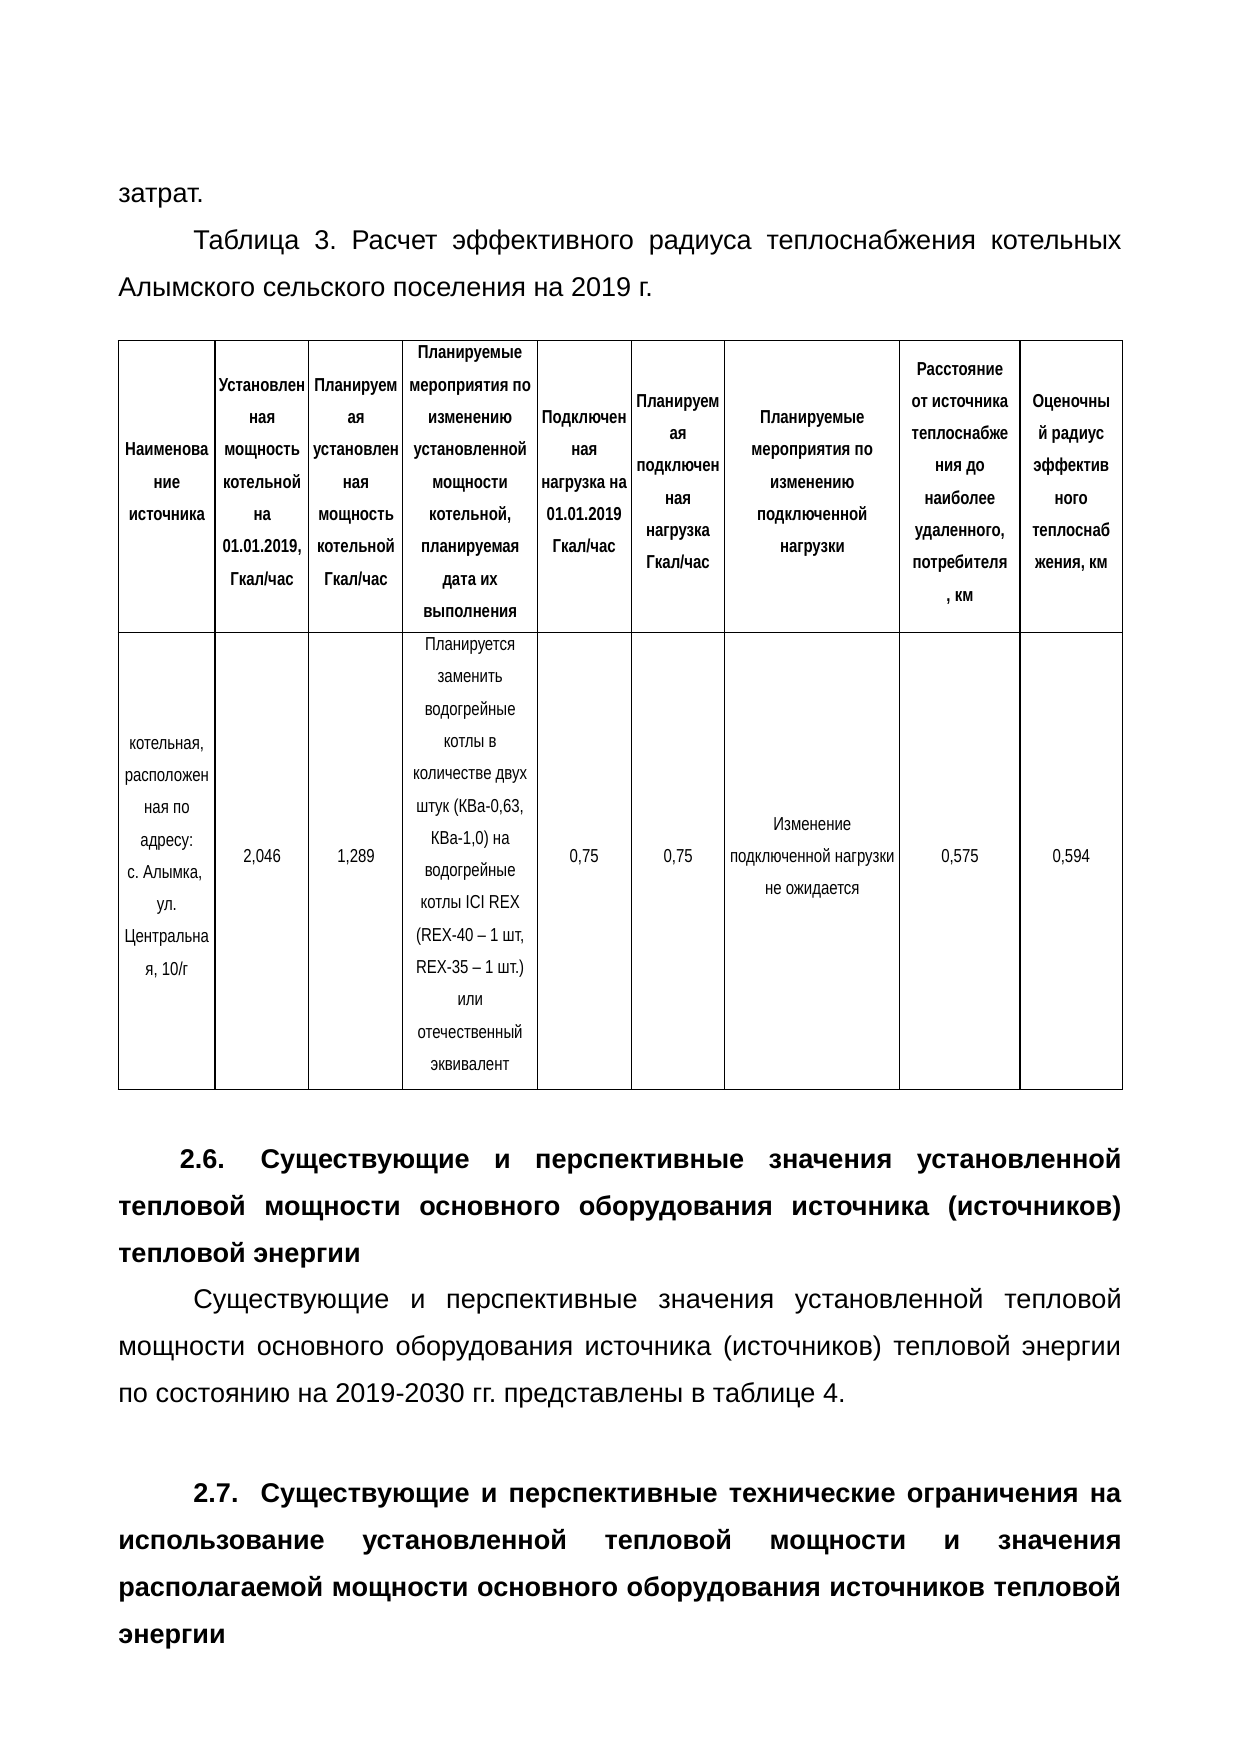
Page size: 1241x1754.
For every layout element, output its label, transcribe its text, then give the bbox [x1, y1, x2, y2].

table_header Планируемая подключенная нагрузка Гкал/час [632, 341, 724, 632]
table_header Установленная мощность котельной на 01.01.2019, Гкал/час [216, 341, 308, 632]
table_header Наименование источника [119, 341, 214, 632]
table_cell 0,575 [900, 633, 1019, 1088]
table_cell 1,289 [309, 633, 402, 1088]
text затрат. [118, 177, 1122, 208]
table_header Планируемая установленная мощность котельной Гкал/час [309, 341, 402, 632]
text Существующие и перспективные значения установленной тепловой мощности основного оборудования источника (источников) тепловой энергии по состоянию на 2019-2030 гг. представлены в таблице 4. [118, 1283, 1122, 1408]
table_cell 0,75 [538, 633, 631, 1088]
table_header Планируемые мероприятия по изменению установленной мощности котельной, планируемая дата их выполнения [403, 341, 537, 632]
table_header Планируемые мероприятия по изменению подключенной нагрузки [725, 341, 899, 632]
table_cell Изменение подключенной нагрузки не ожидается [725, 633, 899, 1088]
table_cell Планируется заменить водогрейные котлы в количестве двух штук (КВа-0,63, КВа-1,0) на водогрейные котлы ICI REX (REX-40 – 1 шт, REX-35 – 1 шт.) или отечественный эквивалент [403, 633, 537, 1088]
table_cell 2,046 [216, 633, 308, 1088]
table_cell котельная, расположенная по адресу: с. Алымка, ул. Центральная, 10/г [119, 633, 214, 1088]
table_cell 0,594 [1021, 633, 1122, 1088]
table_header Оценочный радиус эффективного теплоснабжения, км [1021, 341, 1122, 632]
text Таблица 3. Расчет эффективного радиуса теплоснабжения котельных Алымского сельского поселения на 2019 г. [118, 224, 1122, 302]
list Существующие и перспективные технические ограничения на использование установленной тепловой мощности и значения располагаемой мощности основного оборудования источников тепловой энергии [118, 1477, 1122, 1649]
table_header Расстояние от источника теплоснабжения до наиболее удаленного, потребителя, км [900, 341, 1019, 632]
table_cell 0,75 [632, 633, 724, 1088]
table_header Подключенная нагрузка на 01.01.2019 Гкал/час [538, 341, 631, 632]
list Существующие и перспективные значения установленной тепловой мощности основного оборудования источника (источников) тепловой энергии [118, 1143, 1122, 1268]
